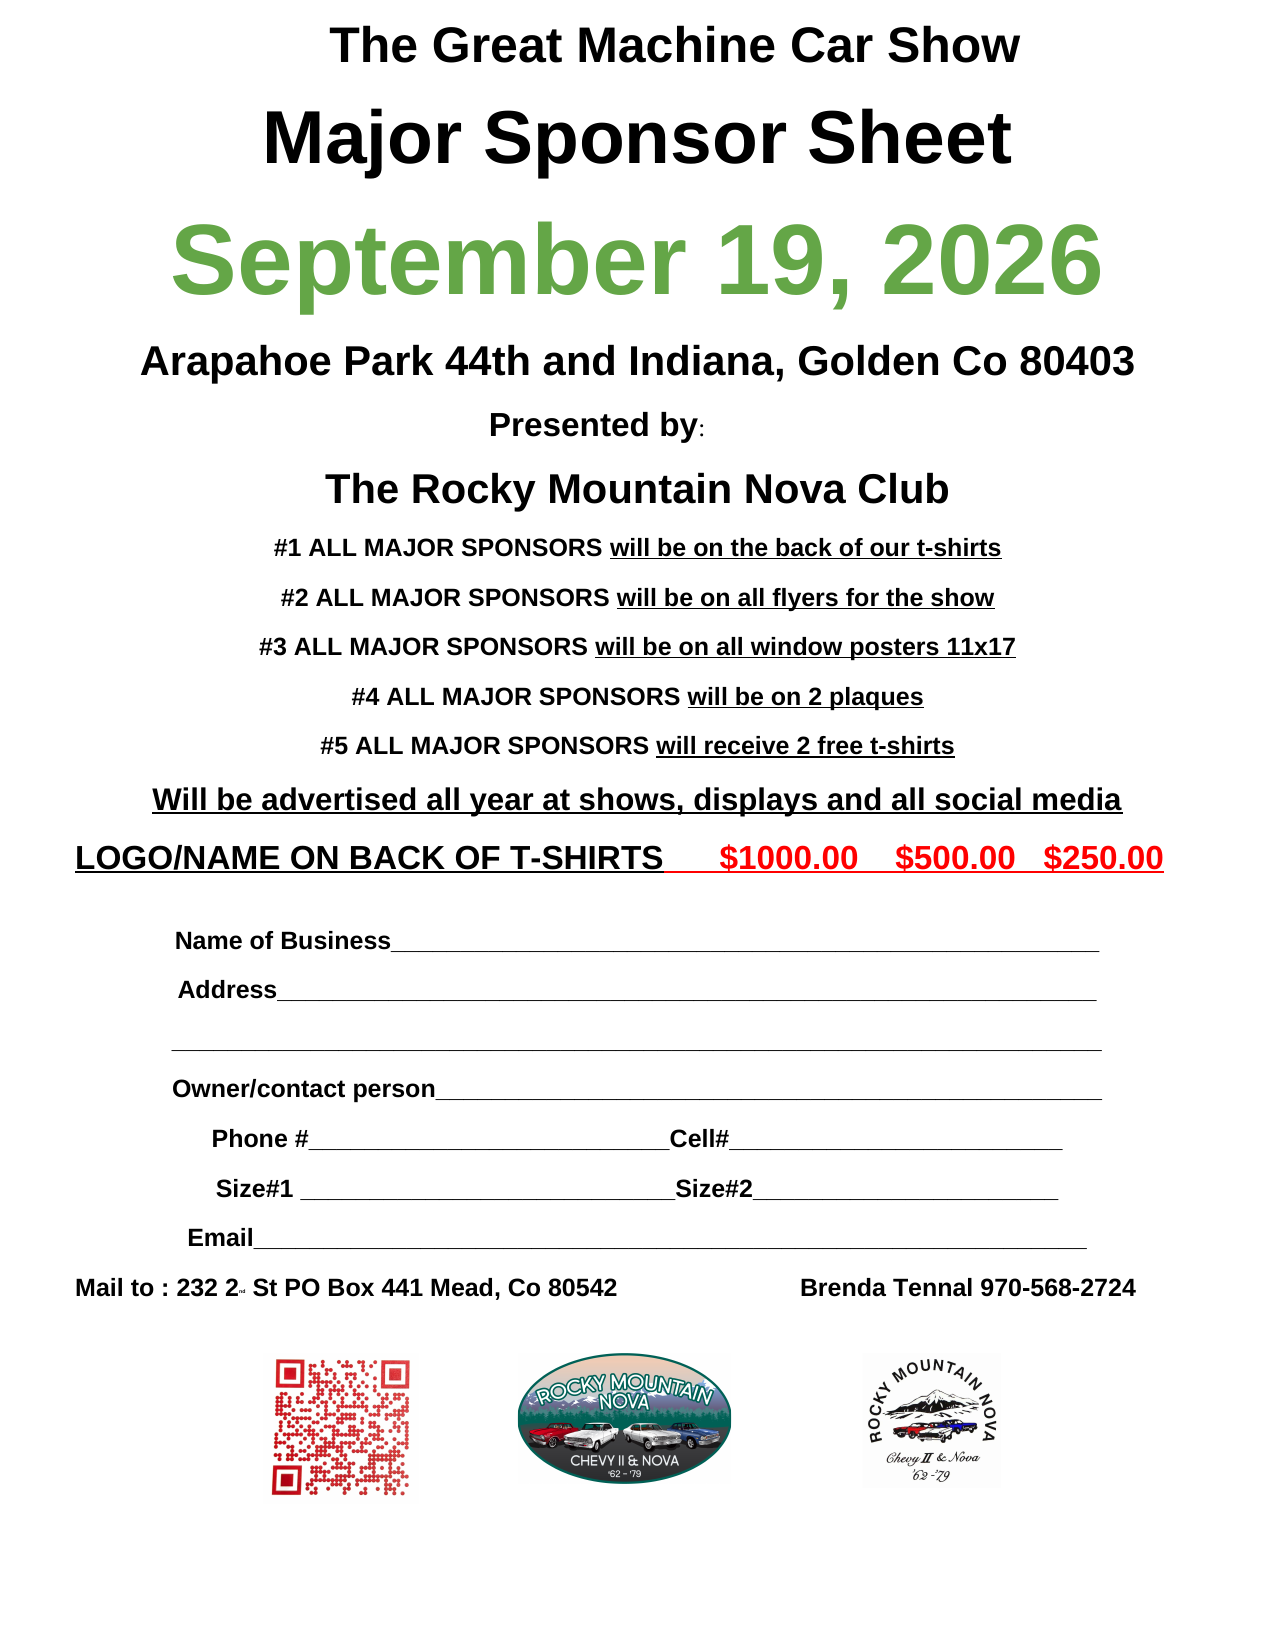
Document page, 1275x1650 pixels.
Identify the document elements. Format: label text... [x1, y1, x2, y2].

text The Great Machine Car Show [75, 15, 1200, 72]
text Major Sponsor Sheet [75, 93, 1200, 179]
text #3 ALL MAJOR SPONSORS will be on all window posters 11x17 [75, 632, 1200, 661]
text Name of Business___________________________________________________ [75, 926, 1200, 954]
text September 19, 2026 [75, 200, 1200, 315]
text #4 ALL MAJOR SPONSORS will be on 2 plaques [75, 682, 1200, 711]
text Presented by: [75, 405, 1200, 443]
text LOGO/NAME ON BACK OF T-SHIRTS $1000.00 $500.00 $250.00 [75, 838, 1200, 876]
text #1 ALL MAJOR SPONSORS will be on the back of our t-shirts [75, 533, 1200, 562]
text #5 ALL MAJOR SPONSORS will receive 2 free t-shirts [75, 731, 1200, 760]
text Arapahoe Park 44th and Indiana, Golden Co 80403 [75, 336, 1200, 384]
text #2 ALL MAJOR SPONSORS will be on all flyers for the show [75, 583, 1200, 611]
text ___________________________________________________________________ [75, 1025, 1200, 1054]
text Will be advertised all year at shows, displays and all social media [75, 781, 1200, 817]
text Size#1 ___________________________Size#2______________________ [75, 1174, 1200, 1202]
text Owner/contact person________________________________________________ [75, 1074, 1200, 1103]
text Email____________________________________________________________ [75, 1223, 1200, 1252]
text Mail to : 232 2nd St PO Box 441 Mead, Co 80542 Brenda Tennal 970-568-2724 [75, 1273, 1200, 1302]
text Address___________________________________________________________ [75, 975, 1200, 1004]
text The Rocky Mountain Nova Club [75, 464, 1200, 512]
text Phone #__________________________Cell#________________________ [75, 1124, 1200, 1153]
